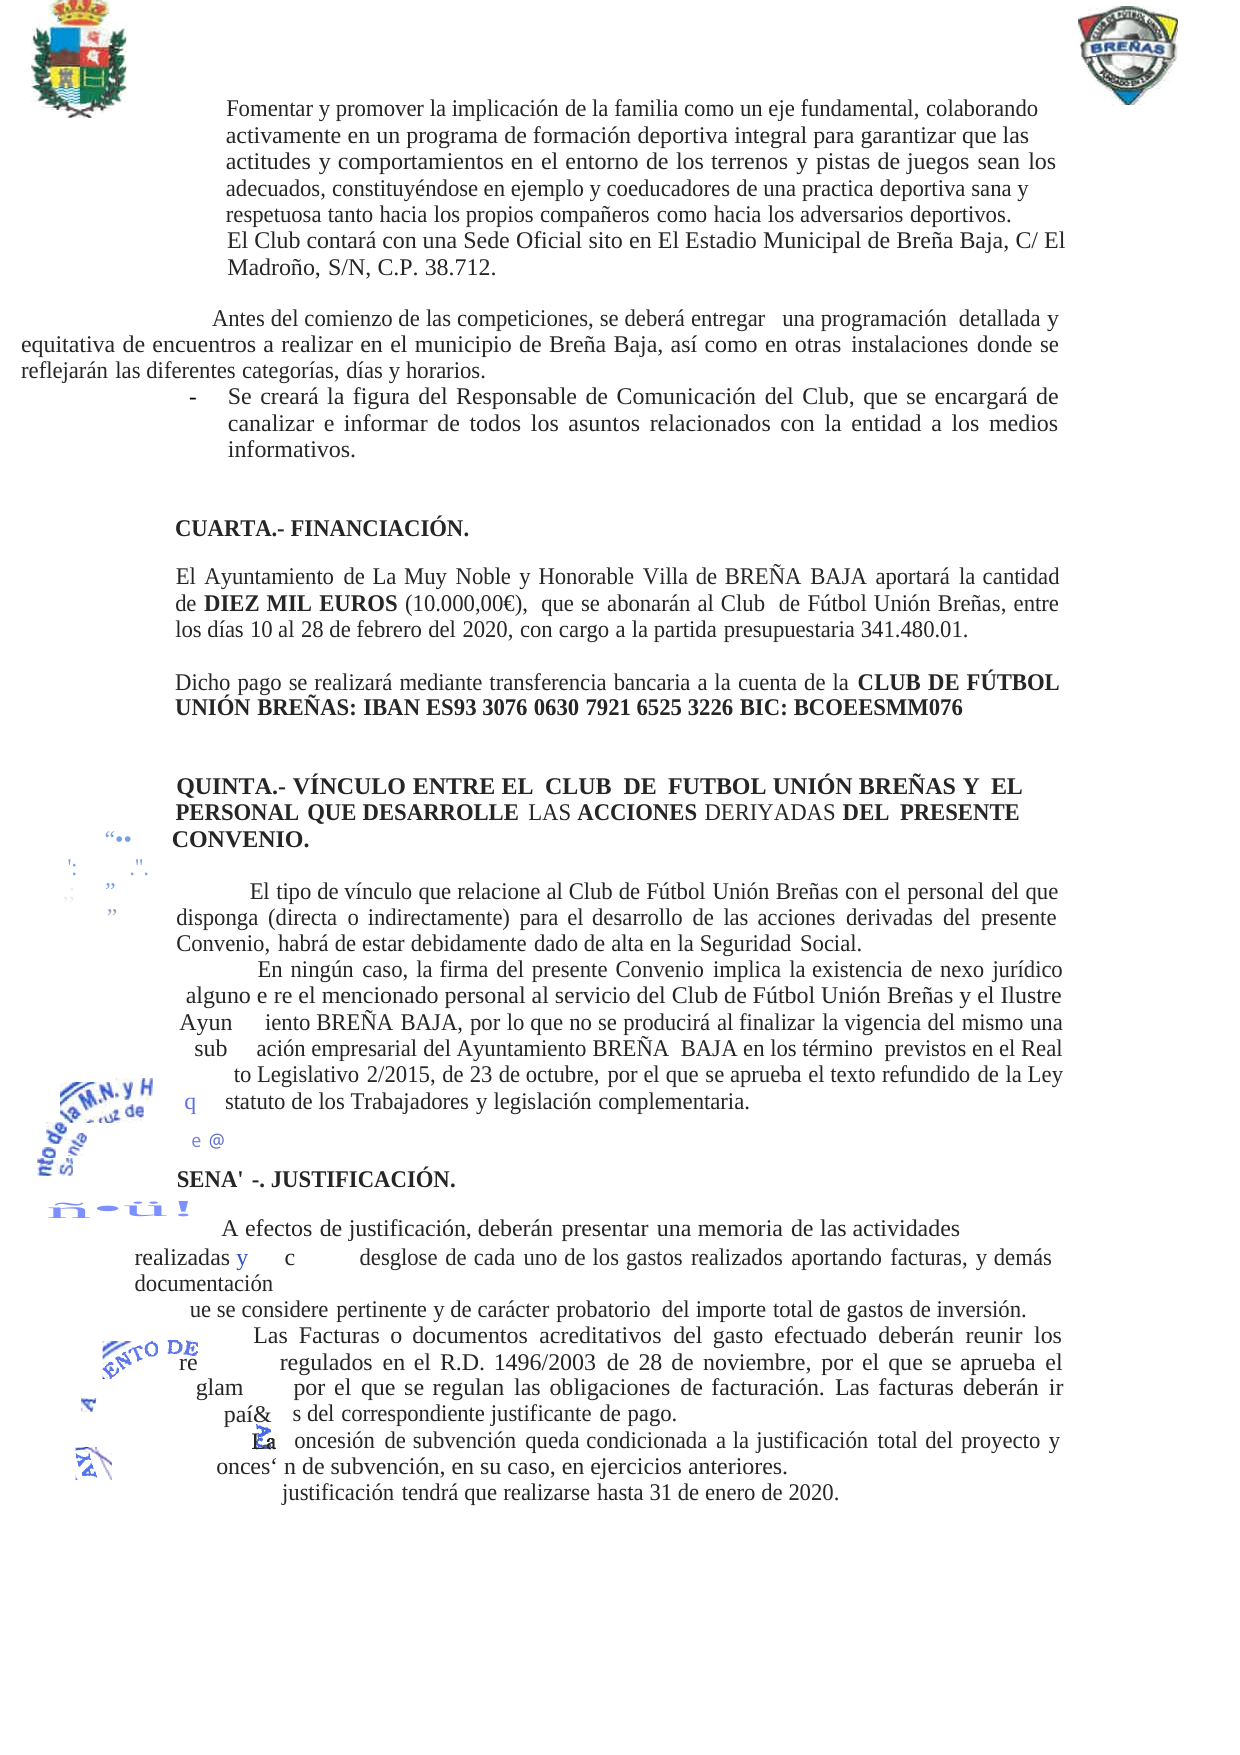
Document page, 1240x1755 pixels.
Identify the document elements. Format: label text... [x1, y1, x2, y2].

text El Club contará con una Sede Oficial sito en El Estadio Municipal de Breña Baja, C/ El Madroño, S/N, C.P. 38.712. [227, 228, 1071, 280]
picture [81, 1398, 97, 1412]
picture [75, 1447, 112, 1480]
text En ningún caso, la firma del presente Convenio implica la existencia de nexo jurídico alguno e re el mencionado personal al servicio del Club de Fútbol Unión Breñas y el Ilustre Ayun iento BREÑA BAJA, por lo que no se producirá al finalizar la vigencia del mismo una sub ación empresarial del Ayuntamiento BREÑA BAJA en los término previstos en el Real to Legislativo 2/2015, de 23 de octubre, por el que se aprueba el texto refundido de la Ley [176, 957, 1063, 1088]
text [41, 1349, 102, 1375]
text ,; ” El tipo de vínculo que relacione al Club de Fútbol Unión Breñas con el personal del que [62, 880, 1200, 904]
text Las Facturas o documentos acreditativos del gasto efectuado deberán reunir los [115, 1322, 1200, 1349]
text ': .". [67, 856, 1200, 880]
picture [252, 1424, 276, 1450]
picture [31, 0, 127, 118]
picture [46, 1082, 144, 1144]
text “•• CONVENIO. [21, 826, 393, 852]
picture [37, 1147, 73, 1176]
text s del correspondiente justificante de pago. [292, 1401, 1200, 1427]
subtitle SENA' -. JUSTIFICACIÓN. [177, 1165, 1200, 1192]
list Se creará la figura del Responsable de Comunicación del Club, que se encargará de canalizar e informar de todos los asuntos relacionados con la entidad a los medios informativos. [189, 384, 1060, 463]
subtitle CUARTA.- FINANCIACIÓN. [175, 513, 1200, 541]
list Antes del comienzo de las competiciones, se deberá entregar una programación detallada y equitativa de encuentros a realizar en el municipio de Breña Baja, así como en otras instalaciones donde se reflejarán las diferentes categorías, días y horarios. [21, 305, 1059, 384]
text paí& [21, 1401, 272, 1427]
picture [115, 1078, 153, 1100]
text oncesión de subvención queda condicionada a la justificación total del proyecto y [294, 1427, 1200, 1454]
text e @ [23, 1127, 393, 1152]
text ue se considere pertinente y de carácter probatorio del importe total de gastos de inversión. [189, 1296, 1200, 1322]
text glam por el que se regulan las obligaciones de facturación. Las facturas deberán ir [59, 1375, 1200, 1401]
text onces‘ n de subvención, en su caso, en ejercicios anteriores. justificación tendrá que realizarse hasta 31 de enero de 2020. [216, 1454, 873, 1506]
picture [102, 1341, 158, 1379]
text El Ayuntamiento de La Muy Noble y Honorable Villa de BREÑA BAJA aportará la cantidad de DIEZ MIL EUROS (10.000,00€), que se abonarán al Club de Fútbol Unión Breñas, entre los días 10 al 28 de febrero del 2020, con cargo a la partida presupuestaria 341.480.01. [175, 564, 1060, 642]
picture [1078, 6, 1178, 105]
picture [167, 1340, 198, 1356]
text Dicho pago se realizará mediante transferencia bancaria a la cuenta de la CLUB DE FÚTBOL UNIÓN BREÑAS: IBAN ES93 3076 0630 7921 6525 3226 BIC: BCOEESMM076 [175, 669, 1060, 721]
text re regulados en el R.D. 1496/2003 de 28 de noviembre, por el que se aprueba el [158, 1349, 1200, 1375]
text ” disponga (directa o indirectamente) para el desarrollo de las acciones derivadas del presente Convenio, habrá de estar debidamente dado de alta en la Seguridad Social. [107, 904, 1060, 957]
picture [68, 1133, 87, 1156]
subtitle QUINTA.- VÍNCULO ENTRE EL CLUB DE FUTBOL UNIÓN BREÑAS Y EL PERSONAL QUE DESARROLLE LAS ACCIONES DERIYADAS DEL PRESENTE [175, 773, 1071, 826]
text q statuto de los Trabajadores y legislación complementaria. [184, 1088, 1200, 1114]
text Fomentar y promover la implicación de la familia como un eje fundamental, colaborando activamente en un programa de formación deportiva integral para garantizar que las actitudes y comportamientos en el entorno de los terrenos y pistas de juegos sean los adecuados, constituyéndose en ejemplo y coeducadores de una practica deportiva sana y respetuosa tanto hacia los propios compañeros como hacia los adversarios deportivos. [226, 95, 1071, 228]
text ñ•ü! A efectos de justificación, deberán presentar una memoria de las actividades realizadas y c desglose de cada uno de los gastos realizados aportando facturas, y demás documentación [46, 1202, 1062, 1296]
